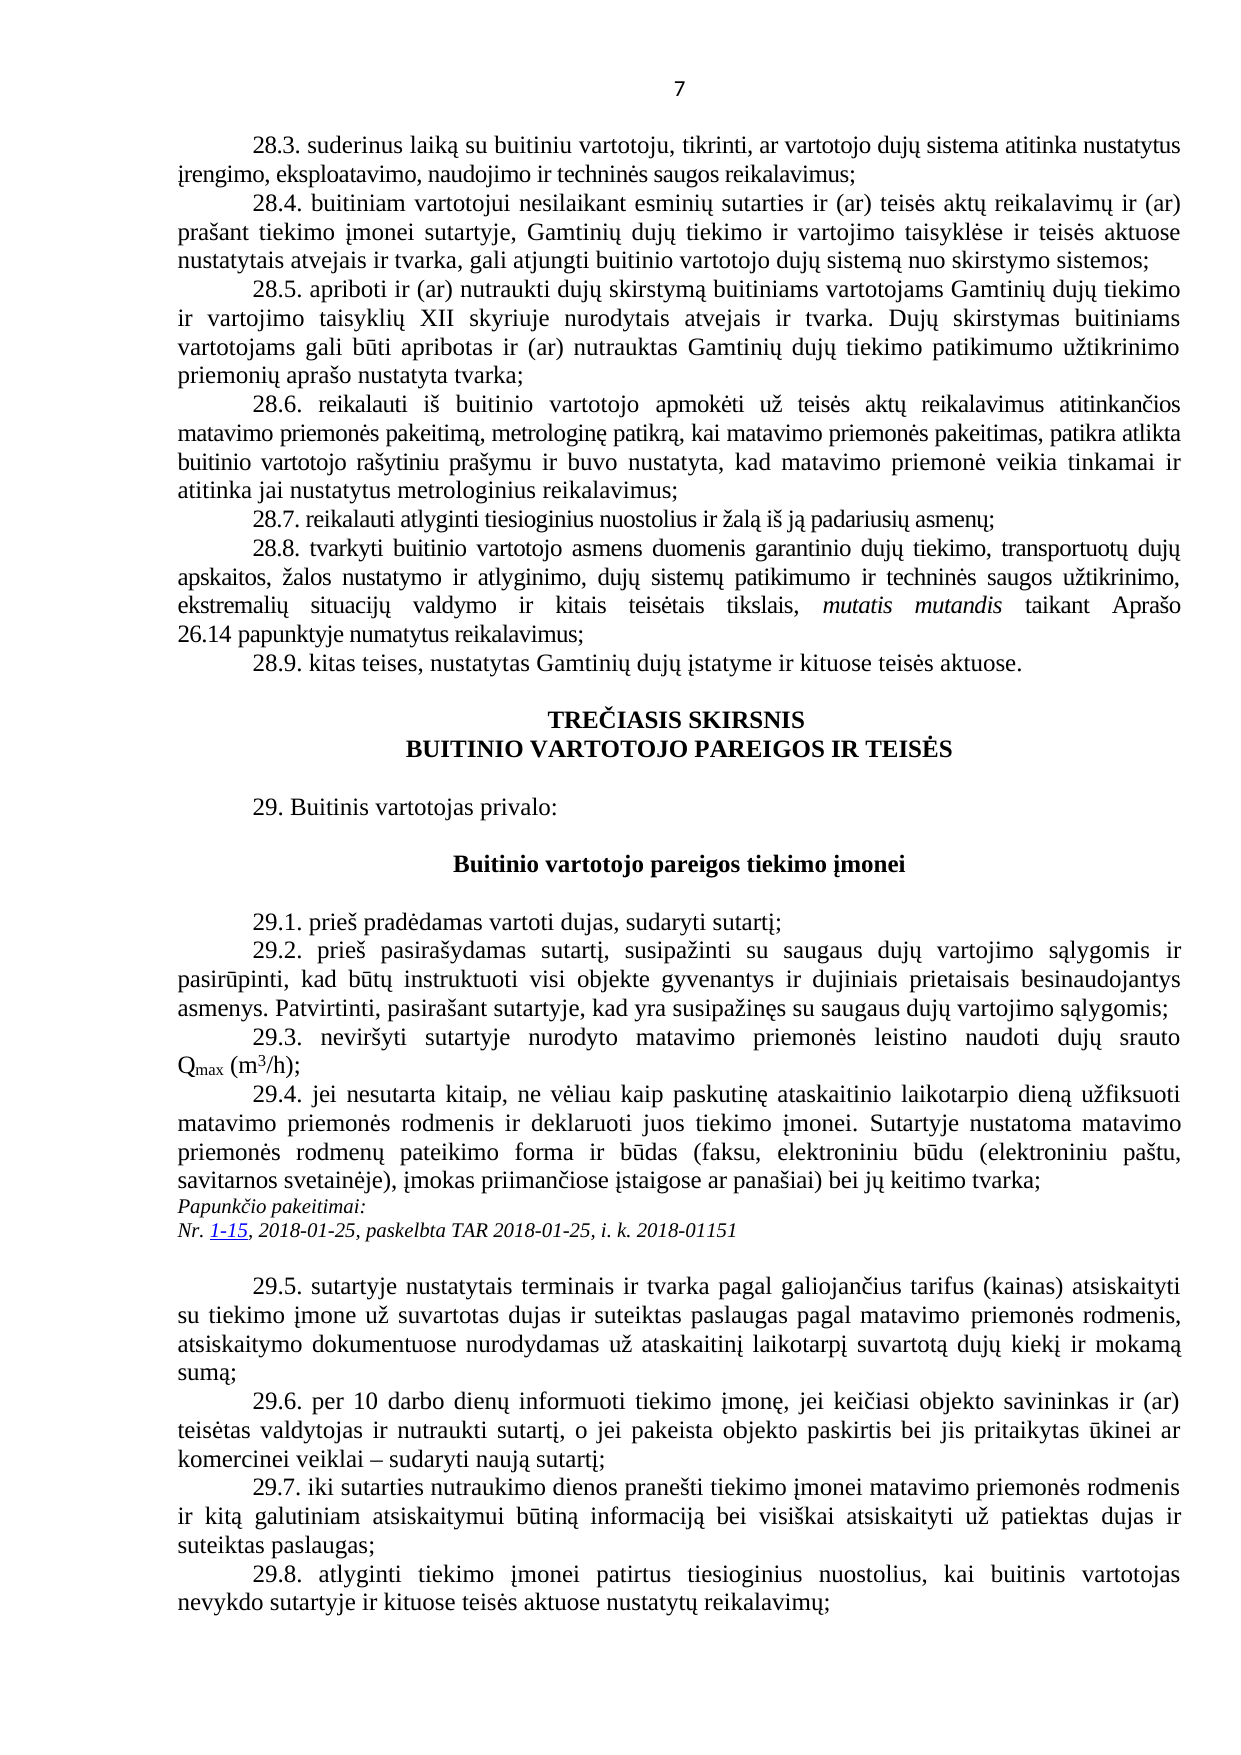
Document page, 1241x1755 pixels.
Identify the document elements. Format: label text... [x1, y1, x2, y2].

text TREČIASIS SKIRSNIS [177, 706, 1181, 734]
text 28.3. suderinus laiką su buitiniu vartotoju, tikrinti, ar vartotojo dujų sistema atitinka nustatytus įrengimo, eksploatavimo, naudojimo ir techninės saugos reikalavimus; [177, 131, 1181, 188]
text 28.9. kitas teises, nustatytas Gamtinių dujų įstatyme ir kituose teisės aktuose. [177, 648, 1181, 677]
text Papunkčio pakeitimai: [177, 1194, 1181, 1218]
text 28.8. tvarkyti buitinio vartotojo asmens duomenis garantinio dujų tiekimo, transportuotų dujų apskaitos, žalos nustatymo ir atlyginimo, dujų sistemų patikimumo ir techninės saugos užtikrinimo, ekstremalių situacijų valdymo ir kitais teisėtais tikslais, mutatis mutandis taikant Aprašo 26.14 papunktyje numatytus reikalavimus; [177, 533, 1181, 648]
text 29.4. jei nesutarta kitaip, ne vėliau kaip paskutinę ataskaitinio laikotarpio dieną užfiksuoti matavimo priemonės rodmenis ir deklaruoti juos tiekimo įmonei. Sutartyje nustatoma matavimo priemonės rodmenų pateikimo forma ir būdas (faksu, elektroniniu būdu (elektroniniu paštu, savitarnos svetainėje), įmokas priimančiose įstaigose ar panašiai) bei jų keitimo tvarka; [177, 1079, 1181, 1194]
text 29. Buitinis vartotojas privalo: [177, 792, 1181, 821]
text 28.4. buitiniam vartotojui nesilaikant esminių sutarties ir (ar) teisės aktų reikalavimų ir (ar) prašant tiekimo įmonei sutartyje, Gamtinių dujų tiekimo ir vartojimo taisyklėse ir teisės aktuose nustatytais atvejais ir tvarka, gali atjungti buitinio vartotojo dujų sistemą nuo skirstymo sistemos; [177, 188, 1181, 274]
text 28.6. reikalauti iš buitinio vartotojo apmokėti už teisės aktų reikalavimus atitinkančios matavimo priemonės pakeitimą, metrologinę patikrą, kai matavimo priemonės pakeitimas, patikra atlikta buitinio vartotojo rašytiniu prašymu ir buvo nustatyta, kad matavimo priemonė veikia tinkamai ir atitinka jai nustatytus metrologinius reikalavimus; [177, 389, 1181, 504]
text Nr. 1-15, 2018-01-25, paskelbta TAR 2018-01-25, i. k. 2018-01151 [177, 1218, 1181, 1242]
text 29.6. per 10 darbo dienų informuoti tiekimo įmonę, jei keičiasi objekto savininkas ir (ar) teisėtas valdytojas ir nutraukti sutartį, o jei pakeista objekto paskirtis bei jis pritaikytas ūkinei ar komercinei veiklai – sudaryti naują sutartį; [177, 1386, 1181, 1472]
text 28.7. reikalauti atlyginti tiesioginius nuostolius ir žalą iš ją padariusių asmenų; [177, 504, 1181, 533]
text 28.5. apriboti ir (ar) nutraukti dujų skirstymą buitiniams vartotojams Gamtinių dujų tiekimo ir vartojimo taisyklių XII skyriuje nurodytais atvejais ir tvarka. Dujų skirstymas buitiniams vartotojams gali būti apribotas ir (ar) nutrauktas Gamtinių dujų tiekimo patikimumo užtikrinimo priemonių aprašo nustatyta tvarka; [177, 274, 1181, 389]
text 29.1. prieš pradėdamas vartoti dujas, sudaryti sutartį; [177, 907, 1181, 936]
text 29.8. atlyginti tiekimo įmonei patirtus tiesioginius nuostolius, kai buitinis vartotojas nevykdo sutartyje ir kituose teisės aktuose nustatytų reikalavimų; [177, 1559, 1181, 1616]
text BUITINIO VARTOTOJO PAREIGOS IR TEISĖS [177, 734, 1181, 763]
text Buitinio vartotojo pareigos tiekimo įmonei [177, 849, 1181, 878]
text 29.5. sutartyje nustatytais terminais ir tvarka pagal galiojančius tarifus (kainas) atsiskaityti su tiekimo įmone už suvartotas dujas ir suteiktas paslaugas pagal matavimo priemonės rodmenis, atsiskaitymo dokumentuose nurodydamas už ataskaitinį laikotarpį suvartotą dujų kiekį ir mokamą sumą; [177, 1271, 1181, 1386]
text 29.7. iki sutarties nutraukimo dienos pranešti tiekimo įmonei matavimo priemonės rodmenis ir kitą galutiniam atsiskaitymui būtiną informaciją bei visiškai atsiskaityti už patiektas dujas ir suteiktas paslaugas; [177, 1472, 1181, 1559]
text 29.2. prieš pasirašydamas sutartį, susipažinti su saugaus dujų vartojimo sąlygomis ir pasirūpinti, kad būtų instruktuoti visi objekte gyvenantys ir dujiniais prietaisais besinaudojantys asmenys. Patvirtinti, pasirašant sutartyje, kad yra susipažinęs su saugaus dujų vartojimo sąlygomis; [177, 936, 1181, 1022]
text 29.3. neviršyti sutartyje nurodyto matavimo priemonės leistino naudoti dujų srauto Qmax (m3/h); [177, 1022, 1181, 1079]
